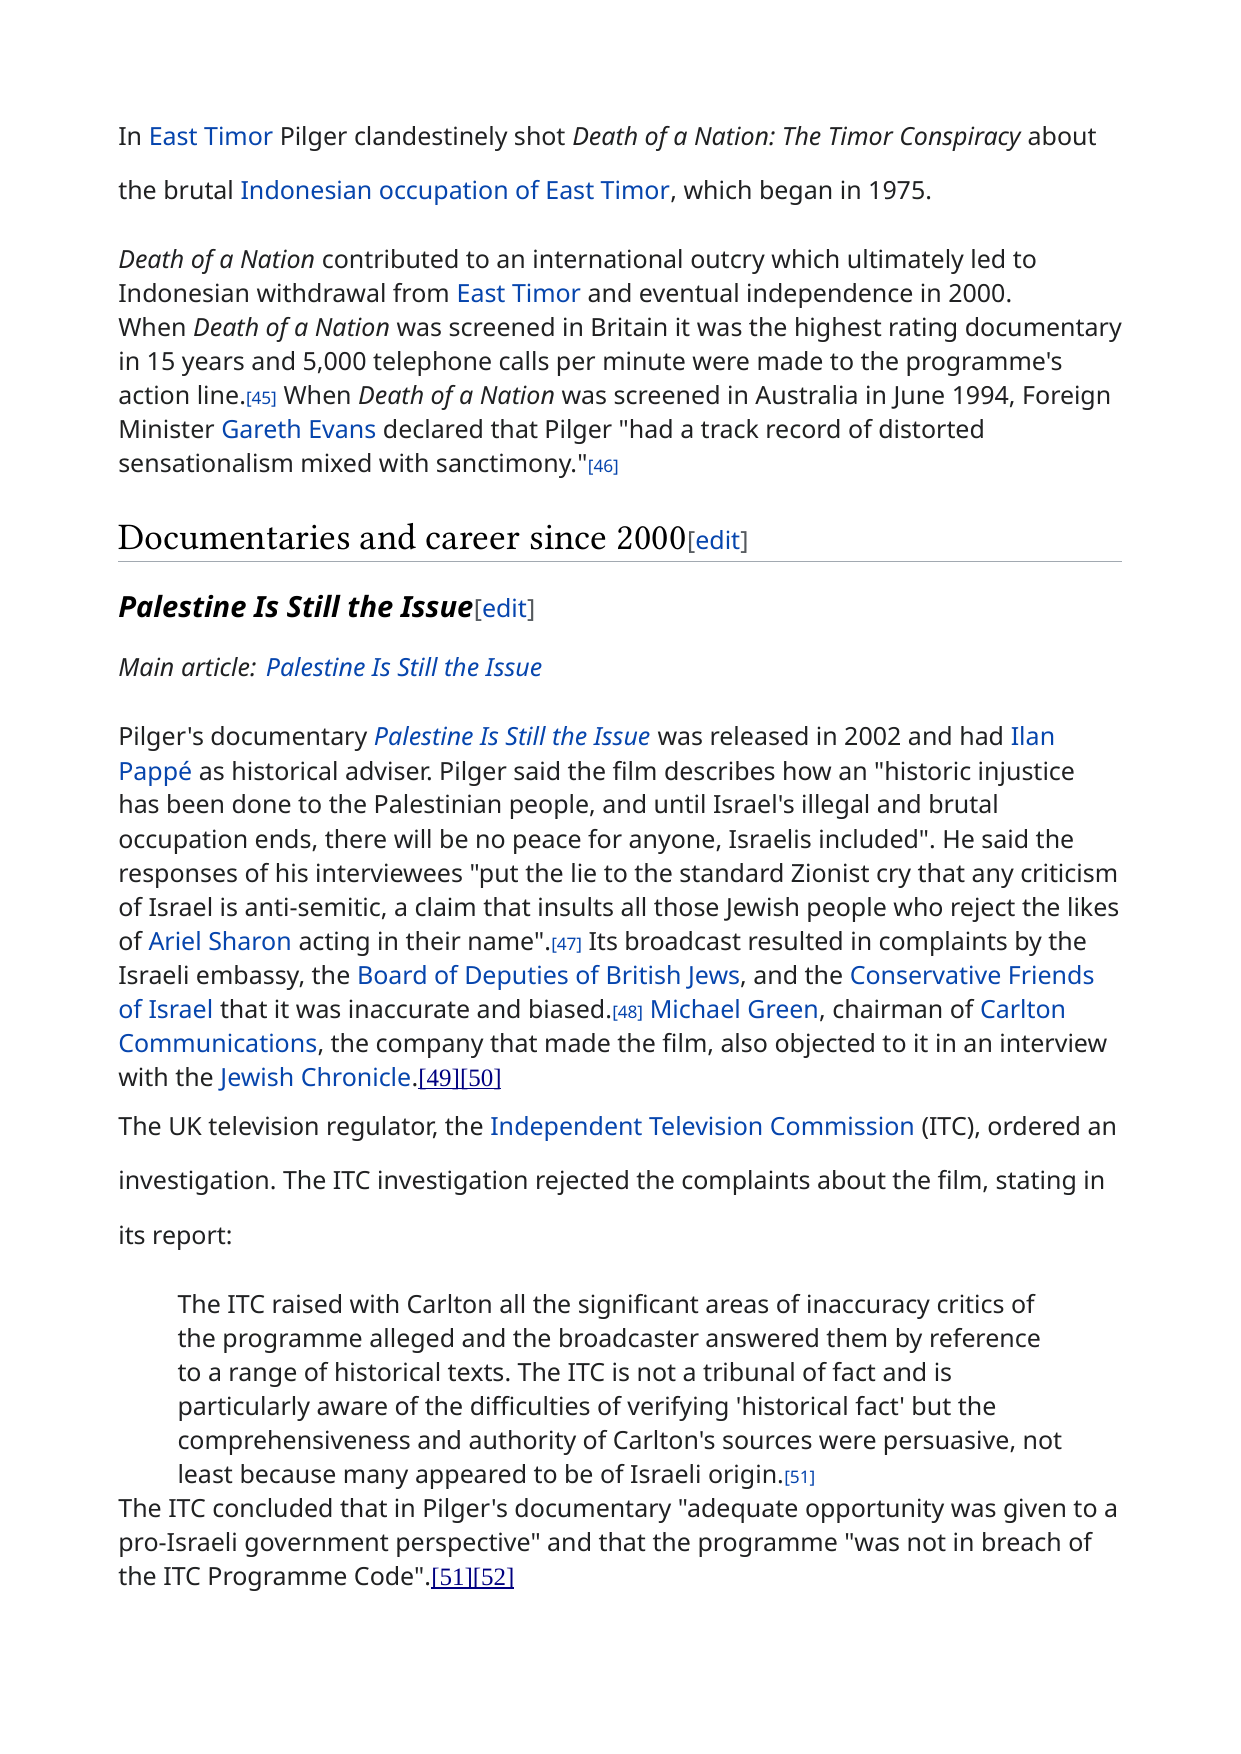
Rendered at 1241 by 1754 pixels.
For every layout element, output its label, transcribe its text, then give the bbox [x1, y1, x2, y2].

text Pilger's documentary Palestine Is Still the Issue was released in 2002 and had Ilan Pappé as historical adviser. Pilger said the film describes how an "historic injustice has been done to the Palestinian people, and until Israel's illegal and brutal occupation ends, there will be no peace for anyone, Israelis included". He said the responses of his interviewees "put the lie to the standard Zionist cry that any criticism of Israel is anti-semitic, a claim that insults all those Jewish people who reject the likes of Ariel Sharon acting in their name".[47] Its broadcast resulted in complaints by the Israeli embassy, the Board of Deputies of British Jews, and the Conservative Friends of Israel that it was inaccurate and biased.[48] Michael Green, chairman of Carlton Communications, the company that made the film, also objected to it in an interview with the Jewish Chronicle.[49][50] [118, 719, 1122, 1094]
subtitle Palestine Is Still the Issue[edit] [118, 587, 1122, 626]
text The UK television regulator, the Independent Television Commission (ITC), ordered an investigation. The ITC investigation rejected the complaints about the film, stating in its report: [118, 1108, 1122, 1251]
text In East Timor Pilger clandestinely shot Death of a Nation: The Timor Conspiracy about the brutal Indonesian occupation of East Timor, which began in 1975. [118, 118, 1122, 207]
text Main article: Palestine Is Still the Issue [118, 650, 1122, 684]
text The ITC concluded that in Pilger's documentary "adequate opportunity was given to a pro-Israeli government perspective" and that the programme "was not in breach of the ITC Programme Code".[51][52] [118, 1491, 1122, 1593]
text Death of a Nation contributed to an international outcry which ultimately led to Indonesian withdrawal from East Timor and eventual independence in 2000. When Death of a Nation was screened in Britain it was the highest rating documentary in 15 years and 5,000 telephone calls per minute were made to the programme's action line.[45] When Death of a Nation was screened in Australia in June 1994, Foreign Minister Gareth Evans declared that Pilger "had a track record of distorted sensationalism mixed with sanctimony."[46] [118, 242, 1122, 480]
subtitle Documentaries and career since 2000[edit] [118, 516, 1122, 561]
text The ITC raised with Carlton all the significant areas of inaccuracy critics of the programme alleged and the broadcaster answered them by reference to a range of historical texts. The ITC is not a tribunal of fact and is particularly aware of the difficulties of verifying 'historical fact' but the comprehensiveness and authority of Carlton's sources were persuasive, not least because many appeared to be of Israeli origin.[51] [177, 1286, 1063, 1491]
